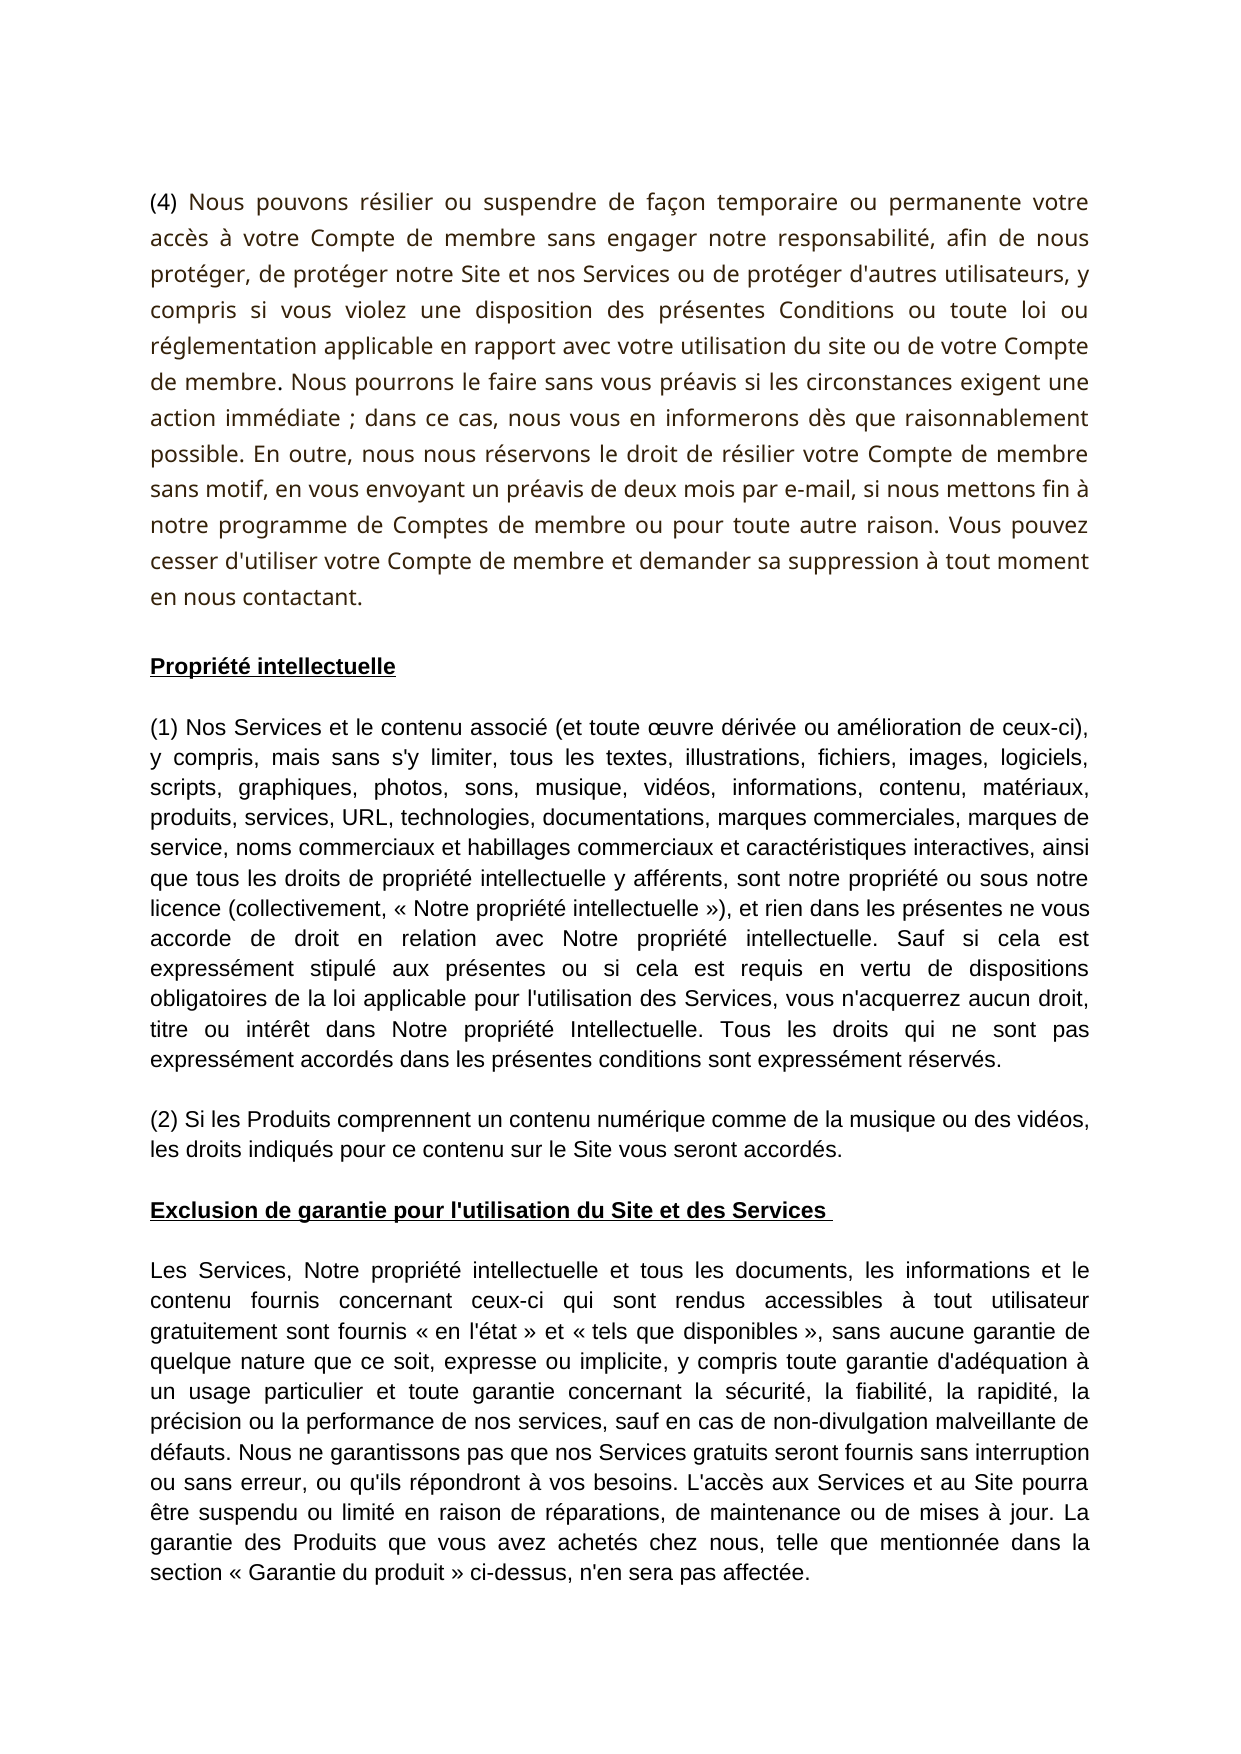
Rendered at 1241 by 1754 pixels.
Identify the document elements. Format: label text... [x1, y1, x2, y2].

text Les Services, Notre propriété intellectuelle et tous les documents, les informations et le contenu fournis concernant ceux-ci qui sont rendus accessibles à tout utilisateur gratuitement sont fournis « en l'état » et « tels que disponibles », sans aucune garantie de quelque nature que ce soit, expresse ou implicite, y compris toute garantie d'adéquation à un usage particulier et toute garantie concernant la sécurité, la fiabilité, la rapidité, la précision ou la performance de nos services, sauf en cas de non-divulgation malveillante de défauts. Nous ne garantissons pas que nos Services gratuits seront fournis sans interruption ou sans erreur, ou qu'ils répondront à vos besoins. L'accès aux Services et au Site pourra être suspendu ou limité en raison de réparations, de maintenance ou de mises à jour. La garantie des Produits que vous avez achetés chez nous, telle que mentionnée dans la section « Garantie du produit » ci-dessus, n'en sera pas affectée. [150, 1227, 1090, 1586]
text (2) Si les Produits comprennent un contenu numérique comme de la musique ou des vidéos, les droits indiqués pour ce contenu sur le Site vous seront accordés. [150, 1106, 1090, 1163]
text (1) Nos Services et le contenu associé (et toute œuvre dérivée ou amélioration de ceux-ci), y compris, mais sans s'y limiter, tous les textes, illustrations, fichiers, images, logiciels, scripts, graphiques, photos, sons, musique, vidéos, informations, contenu, matériaux, produits, services, URL, technologies, documentations, marques commerciales, marques de service, noms commerciaux et habillages commerciaux et caractéristiques interactives, ainsi que tous les droits de propriété intellectuelle y afférents, sont notre propriété ou sous notre licence (collectivement, « Notre propriété intellectuelle »), et rien dans les présentes ne vous accorde de droit en relation avec Notre propriété intellectuelle. Sauf si cela est expressément stipulé aux présentes ou si cela est requis en vertu de dispositions obligatoires de la loi applicable pour l'utilisation des Services, vous n'acquerrez aucun droit, titre ou intérêt dans Notre propriété Intellectuelle. Tous les droits qui ne sont pas expressément accordés dans les présentes conditions sont expressément réservés. [150, 713, 1090, 1072]
text (4) Nous pouvons résilier ou suspendre de façon temporaire ou permanente votre accès à votre Compte de membre sans engager notre responsabilité, afin de nous protéger, de protéger notre Site et nos Services ou de protéger d'autres utilisateurs, y compris si vous violez une disposition des présentes Conditions ou toute loi ou réglementation applicable en rapport avec votre utilisation du site ou de votre Compte de membre. Nous pourrons le faire sans vous préavis si les circonstances exigent une action immédiate ; dans ce cas, nous vous en informerons dès que raisonnablement possible. En outre, nous nous réservons le droit de résilier votre Compte de membre sans motif, en vous envoyant un préavis de deux mois par e-mail, si nous mettons fin à notre programme de Comptes de membre ou pour toute autre raison. Vous pouvez cesser d'utiliser votre Compte de membre et demander sa suppression à tout moment en nous contactant. [150, 150, 1090, 612]
text Propriété intellectuelle [150, 653, 1090, 679]
text Exclusion de garantie pour l'utilisation du Site et des Services [150, 1197, 1090, 1223]
